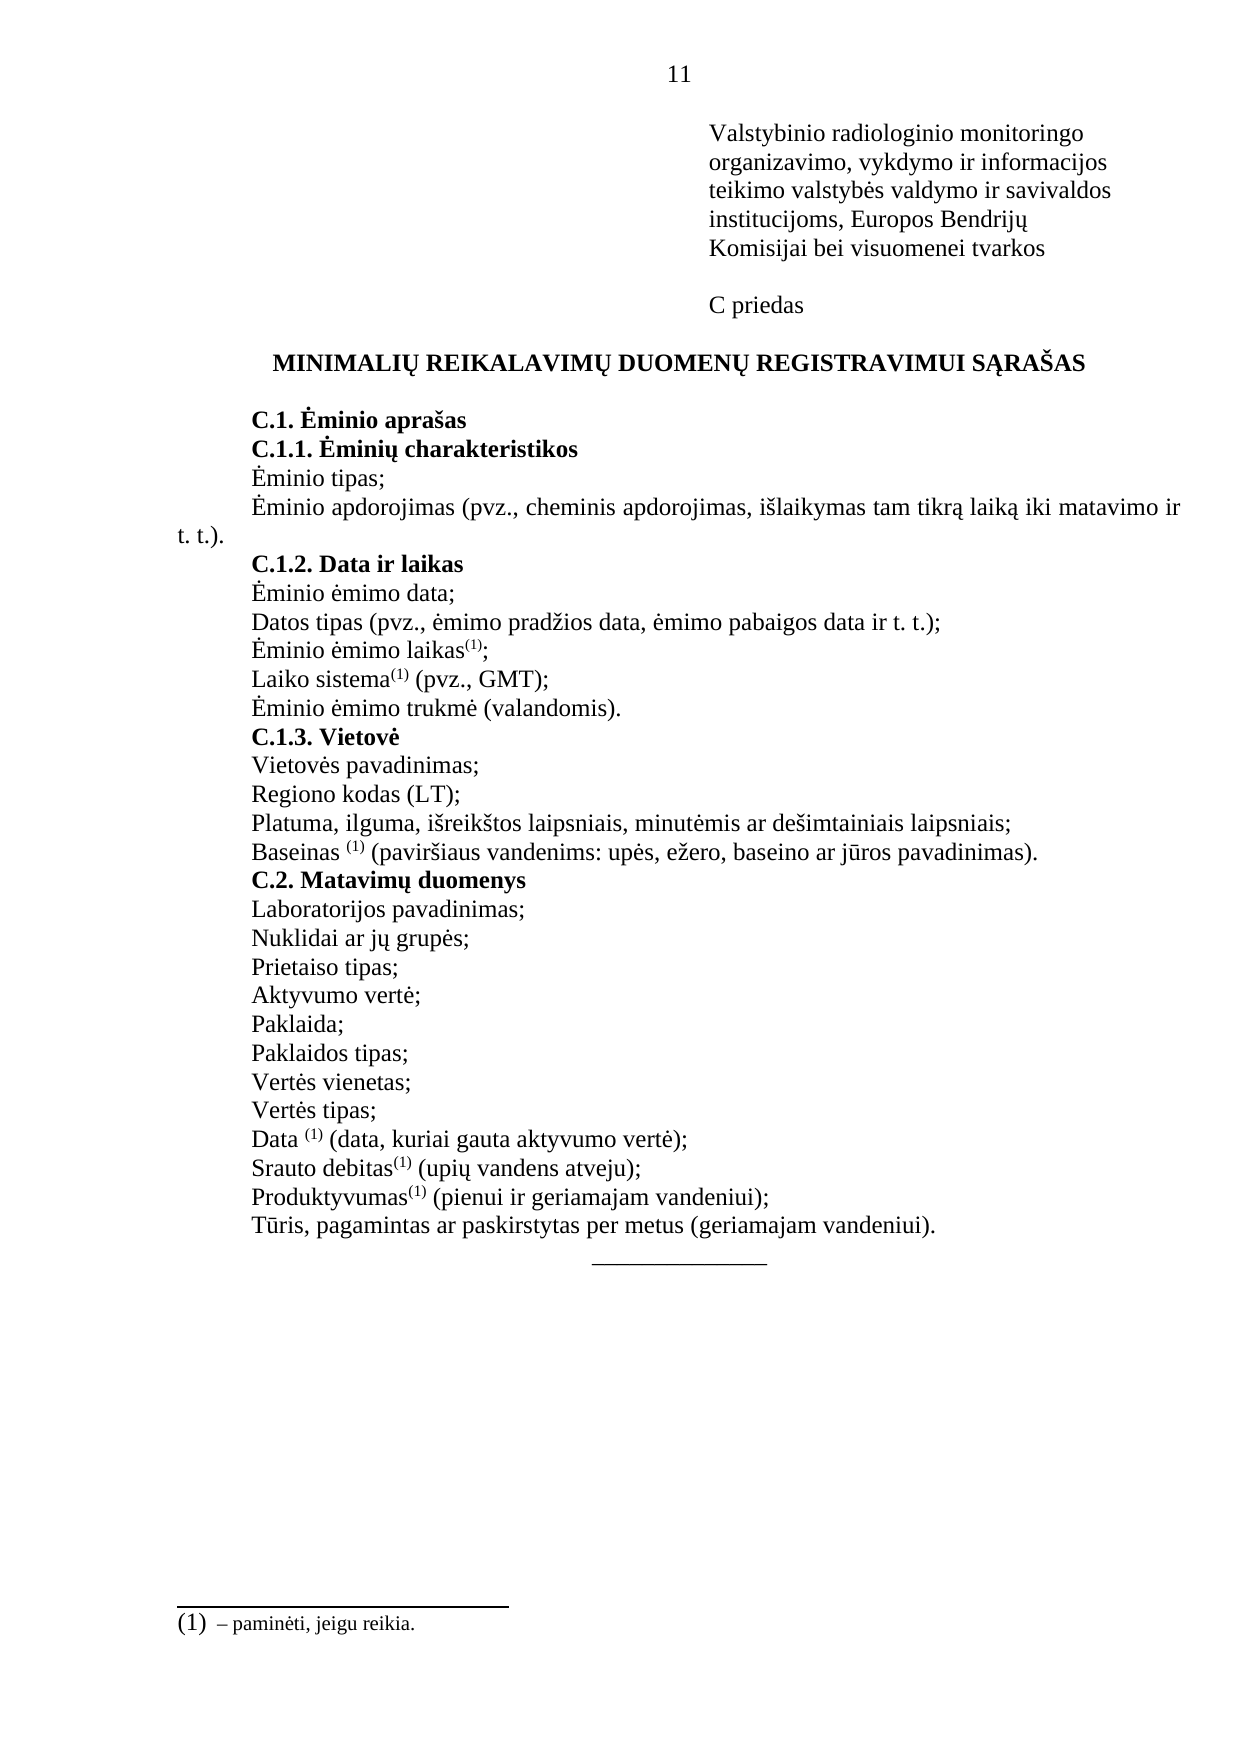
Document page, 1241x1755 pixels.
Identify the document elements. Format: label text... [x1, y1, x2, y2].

text Paklaidos tipas; [177, 1038, 1181, 1067]
text Vertės tipas; [177, 1096, 1181, 1124]
text Paklaida; [177, 1009, 1181, 1038]
text Vertės vienetas; [177, 1067, 1181, 1096]
text Data (1) (data, kuriai gauta aktyvumo vertė); [177, 1124, 1181, 1153]
text Prietaiso tipas; [177, 952, 1181, 981]
text Ėminio apdorojimas (pvz., cheminis apdorojimas, išlaikymas tam tikrą laiką iki matavimo ir t. t.). [177, 492, 1181, 549]
text C.2. Matavimų duomenys [177, 866, 1181, 894]
text Vietovės pavadinimas; [177, 751, 1181, 779]
text C.1.1. Ėminių charakteristikos [177, 434, 1181, 463]
text Laboratorijos pavadinimas; [177, 894, 1181, 923]
text organizavimo, vykdymo ir informacijos [177, 147, 1181, 176]
text Ėminio ėmimo data; [177, 578, 1181, 607]
text Komisijai bei visuomenei tvarkos [177, 233, 1181, 262]
text Valstybinio radiologinio monitoringo [709, 118, 1181, 147]
text Aktyvumo vertė; [177, 981, 1181, 1009]
text teikimo valstybės valdymo ir savivaldos [177, 176, 1181, 204]
text Regiono kodas (LT); [177, 779, 1181, 808]
text Baseinas (1) (paviršiaus vandenims: upės, ežero, baseino ar jūros pavadinimas). [177, 837, 1181, 866]
text Srauto debitas(1) (upių vandens atveju); [177, 1153, 1181, 1182]
text C priedas [177, 291, 1181, 319]
text C.1.2. Data ir laikas [177, 549, 1181, 578]
text Datos tipas (pvz., ėmimo pradžios data, ėmimo pabaigos data ir t. t.); [177, 607, 1181, 636]
text Nuklidai ar jų grupės; [177, 923, 1181, 952]
text Ėminio ėmimo trukmė (valandomis). [177, 693, 1181, 722]
text Minimalių reikalavimų duomenų registravimui sąrašas [177, 348, 1181, 377]
text C.1.3. Vietovė [177, 722, 1181, 751]
text Platuma, ilguma, išreikštos laipsniais, minutėmis ar dešimtainiais laipsniais; [177, 808, 1181, 837]
text Ėminio tipas; [177, 463, 1181, 492]
text Tūris, pagamintas ar paskirstytas per metus (geriamajam vandeniui). [177, 1211, 1181, 1239]
text Ėminio ėmimo laikas; [177, 636, 1181, 664]
text – paminėti, jeigu reikia. [177, 1607, 1181, 1636]
text Laiko sistema(1) (pvz., GMT); [177, 664, 1181, 693]
text C.1. Ėminio aprašas [177, 406, 1181, 434]
text Produktyvumas(1) (pienui ir geriamajam vandeniui); [177, 1182, 1181, 1211]
text ______________ [177, 1239, 1181, 1268]
text institucijoms, Europos Bendrijų [177, 204, 1181, 233]
